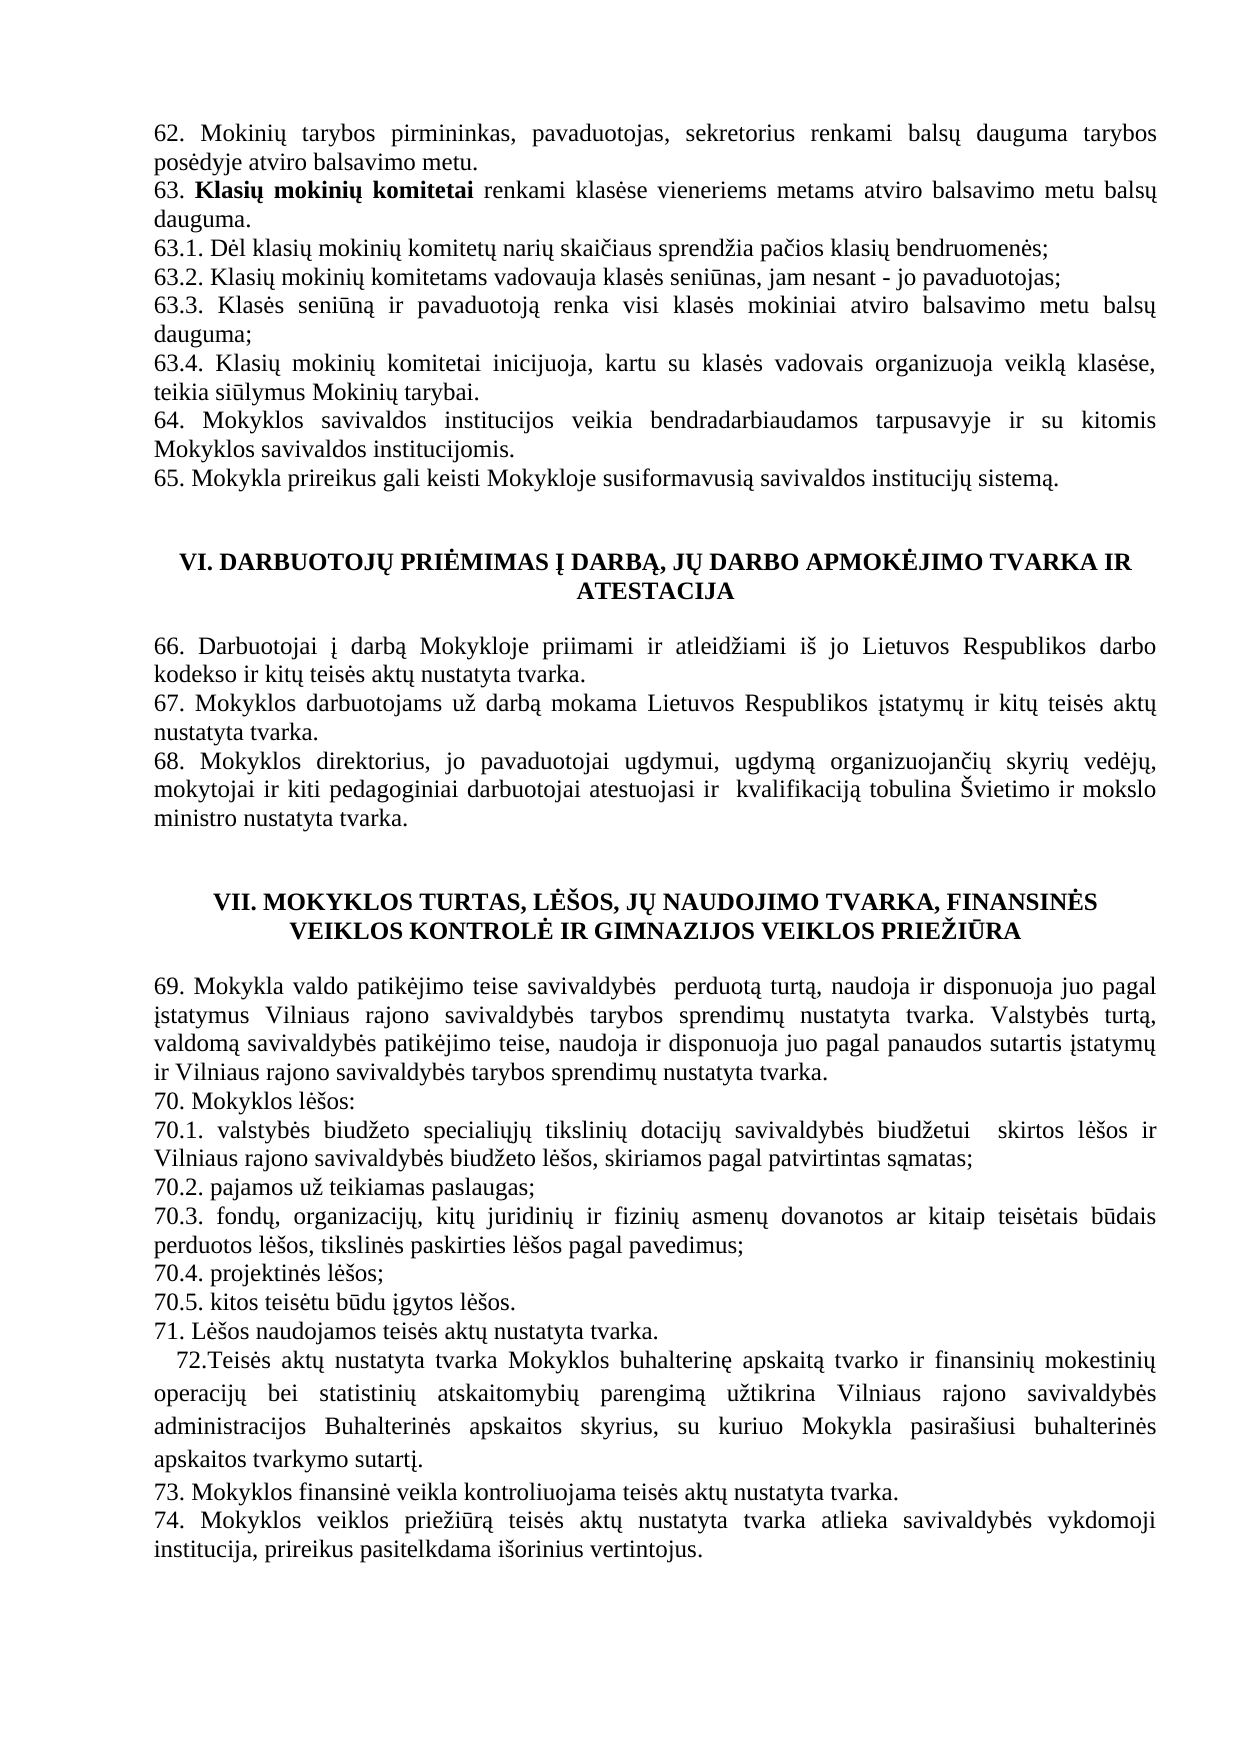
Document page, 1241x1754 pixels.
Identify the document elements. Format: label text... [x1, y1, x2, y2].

text 69. Mokykla valdo patikėjimo teise savivaldybės perduotą turtą, naudoja ir disponuoja juo pagal įstatymus Vilniaus rajono savivaldybės tarybos sprendimų nustatyta tvarka. Valstybės turtą, valdomą savivaldybės patikėjimo teise, naudoja ir disponuoja juo pagal panaudos sutartis įstatymų ir Vilniaus rajono savivaldybės tarybos sprendimų nustatyta tvarka. [153, 971, 1157, 1086]
text 70. Mokyklos lėšos: [153, 1086, 1157, 1115]
text 72.Teisės aktų nustatyta tvarka Mokyklos buhalterinę apskaitą tvarko ir finansinių mokestinių operacijų bei statistinių atskaitomybių parengimą užtikrina Vilniaus rajono savivaldybės administracijos Buhalterinės apskaitos skyrius, su kuriuo Mokykla pasirašiusi buhalterinės apskaitos tvarkymo sutartį. [153, 1345, 1157, 1473]
text 63.1. Dėl klasių mokinių komitetų narių skaičiaus sprendžia pačios klasių bendruomenės; [153, 233, 1157, 262]
text 74. Mokyklos veiklos priežiūrą teisės aktų nustatyta tvarka atlieka savivaldybės vykdomoji institucija, prireikus pasitelkdama išorinius vertintojus. [153, 1506, 1157, 1563]
text 70.5. kitos teisėtu būdu įgytos lėšos. [153, 1287, 1157, 1316]
text 71. Lėšos naudojamos teisės aktų nustatyta tvarka. [153, 1316, 1157, 1345]
text 63.2. Klasių mokinių komitetams vadovauja klasės seniūnas, jam nesant - jo pavaduotojas; [153, 262, 1157, 291]
text 62. Mokinių tarybos pirmininkas, pavaduotojas, sekretorius renkami balsų dauguma tarybos posėdyje atviro balsavimo metu. [153, 118, 1157, 176]
text 68. Mokyklos direktorius, jo pavaduotojai ugdymui, ugdymą organizuojančių skyrių vedėjų, mokytojai ir kiti pedagoginiai darbuotojai atestuojasi ir kvalifikaciją tobulina Švietimo ir mokslo ministro nustatyta tvarka. [153, 746, 1157, 832]
text 70.2. pajamos už teikiamas paslaugas; [153, 1172, 1157, 1201]
text 66. Darbuotojai į darbą Mokykloje priimami ir atleidžiami iš jo Lietuvos Respublikos darbo kodekso ir kitų teisės aktų nustatyta tvarka. [153, 631, 1157, 688]
text VI. DARBUOTOJŲ PRIĖMIMAS Į DARBĄ, JŲ DARBO APMOKĖJIMO TVARKA IR ATESTACIJA [153, 547, 1157, 604]
text 70.4. projektinės lėšos; [153, 1258, 1157, 1287]
text 64. Mokyklos savivaldos institucijos veikia bendradarbiaudamos tarpusavyje ir su kitomis Mokyklos savivaldos institucijomis. [153, 406, 1157, 463]
text 65. Mokykla prireikus gali keisti Mokykloje susiformavusią savivaldos institucijų sistemą. [153, 463, 1157, 492]
text 70.1. valstybės biudžeto specialiųjų tikslinių dotacijų savivaldybės biudžetui skirtos lėšos ir Vilniaus rajono savivaldybės biudžeto lėšos, skiriamos pagal patvirtintas sąmatas; [153, 1115, 1157, 1172]
text 67. Mokyklos darbuotojams už darbą mokama Lietuvos Respublikos įstatymų ir kitų teisės aktų nustatyta tvarka. [153, 688, 1157, 746]
text 70.3. fondų, organizacijų, kitų juridinių ir fizinių asmenų dovanotos ar kitaip teisėtais būdais perduotos lėšos, tikslinės paskirties lėšos pagal pavedimus; [153, 1201, 1157, 1258]
text 63. Klasių mokinių komitetai renkami klasėse vieneriems metams atviro balsavimo metu balsų dauguma. [153, 176, 1157, 233]
text 63.3. Klasės seniūną ir pavaduotoją renka visi klasės mokiniai atviro balsavimo metu balsų dauguma; [153, 291, 1157, 348]
text 73. Mokyklos finansinė veikla kontroliuojama teisės aktų nustatyta tvarka. [153, 1477, 1157, 1506]
text 63.4. Klasių mokinių komitetai inicijuoja, kartu su klasės vadovais organizuoja veiklą klasėse, teikia siūlymus Mokinių tarybai. [153, 348, 1157, 406]
text VII. MOKYKLOS TURTAS, LĖŠOS, JŲ NAUDOJIMO TVARKA, FINANSINĖS VEIKLOS KONTROLĖ IR GIMNAZIJOS VEIKLOS PRIEŽIŪRA [153, 887, 1157, 945]
